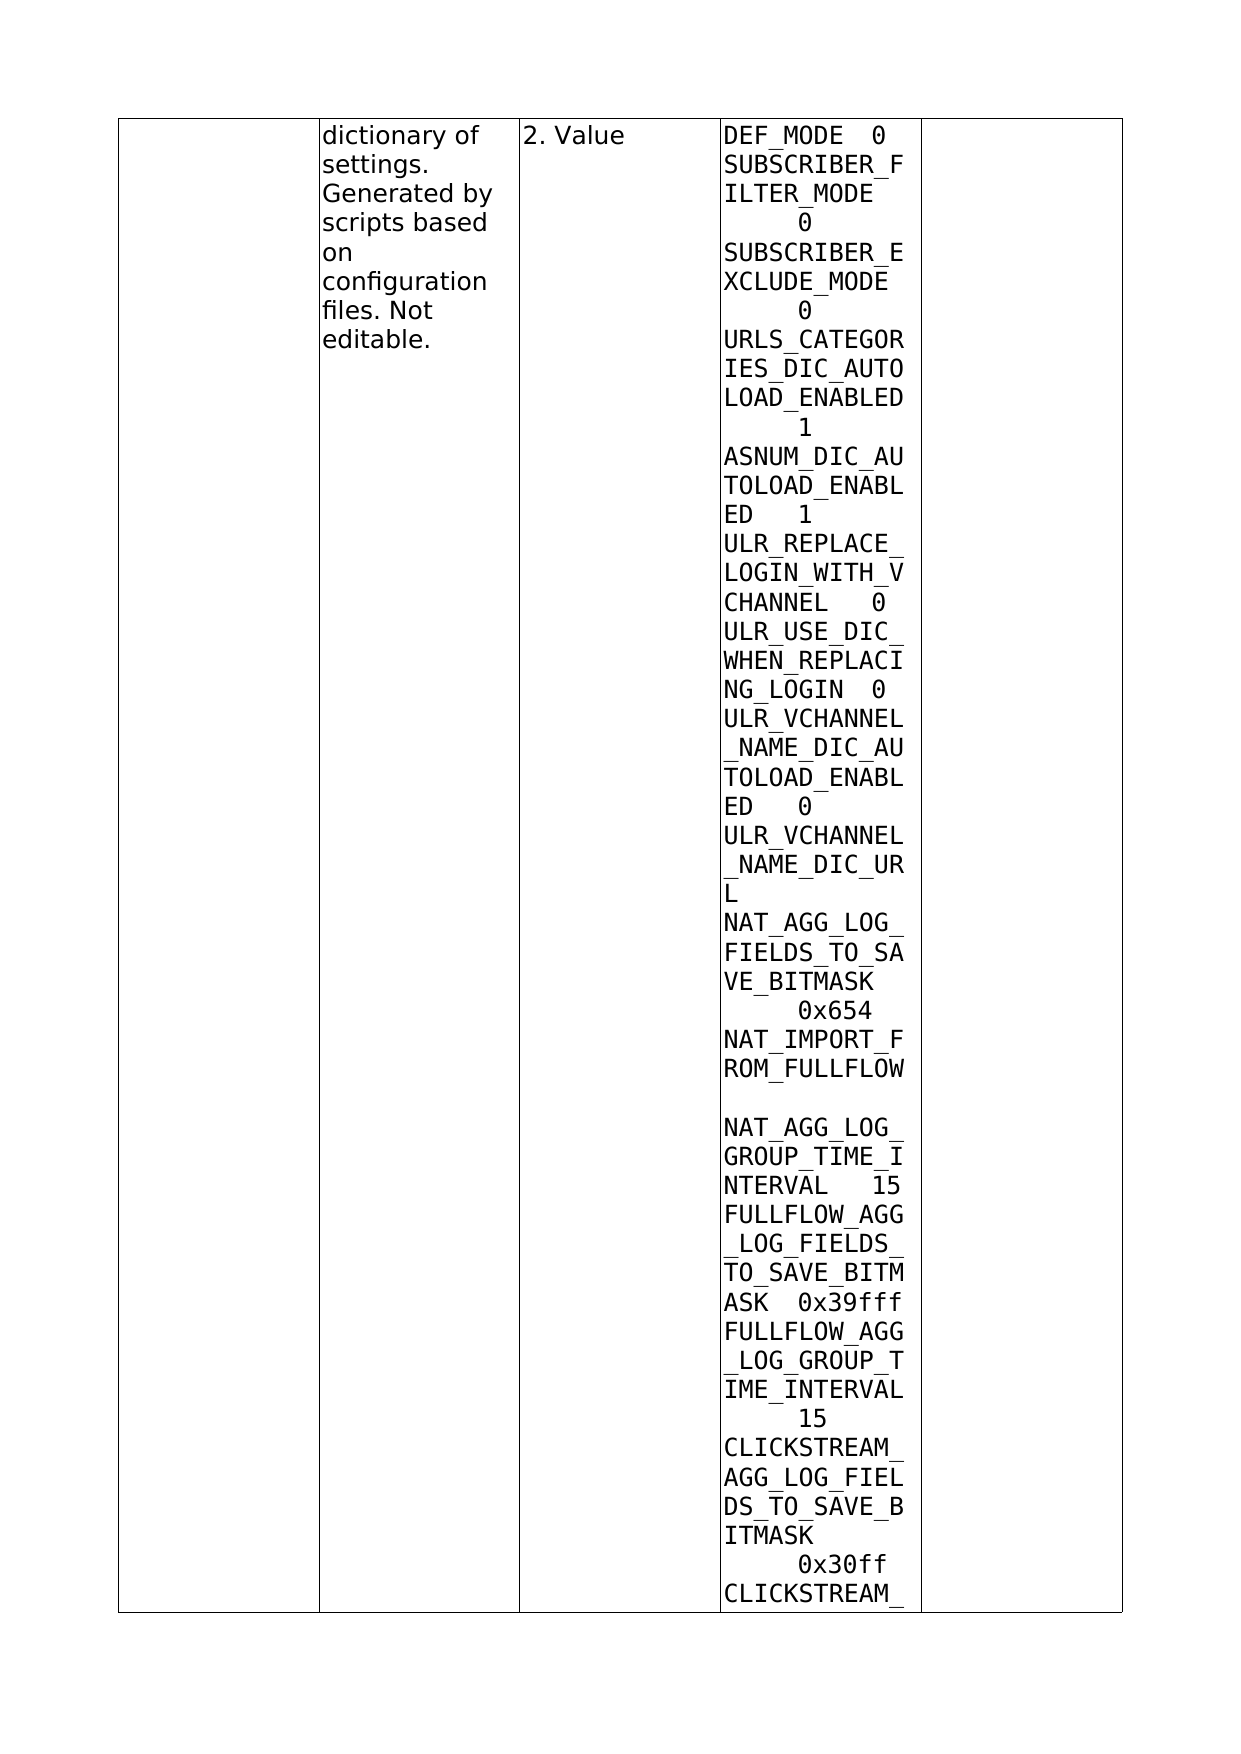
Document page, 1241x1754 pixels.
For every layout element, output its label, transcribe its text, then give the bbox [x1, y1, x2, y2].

table_cell DEF_MODE 0 SUBSCRIBER_FILTER_MODE 0 SUBSCRIBER_EXCLUDE_MODE 0 URLS_CATEGORIES_DIC_AUTOLOAD_ENABLED 1 ASNUM_DIC_AUTOLOAD_ENABLED 1 ULR_REPLACE_LOGIN_WITH_VCHANNEL 0 ULR_USE_DIC_WHEN_REPLACING_LOGIN 0 ULR_VCHANNEL_NAME_DIC_AUTOLOAD_ENABLED 0 ULR_VCHANNEL_NAME_DIC_URL NAT_AGG_LOG_FIELDS_TO_SAVE_BITMASK 0x654 NAT_IMPORT_FROM_FULLFLOW NAT_AGG_LOG_GROUP_TIME_INTERVAL 15 FULLFLOW_AGG_LOG_FIELDS_TO_SAVE_BITMASK 0x39fff FULLFLOW_AGG_LOG_GROUP_TIME_INTERVAL 15 CLICKSTREAM_AGG_LOG_FIELDS_TO_SAVE_BITMASK 0x30ff CLICKSTREAM_ [721, 119, 921, 1612]
table_cell [119, 119, 319, 1612]
table_cell 2. Value [520, 119, 720, 1612]
table_cell dictionary of settings. Generated by scripts based on configuration files. Not editable. [320, 119, 519, 1612]
table_cell [922, 119, 1122, 1612]
